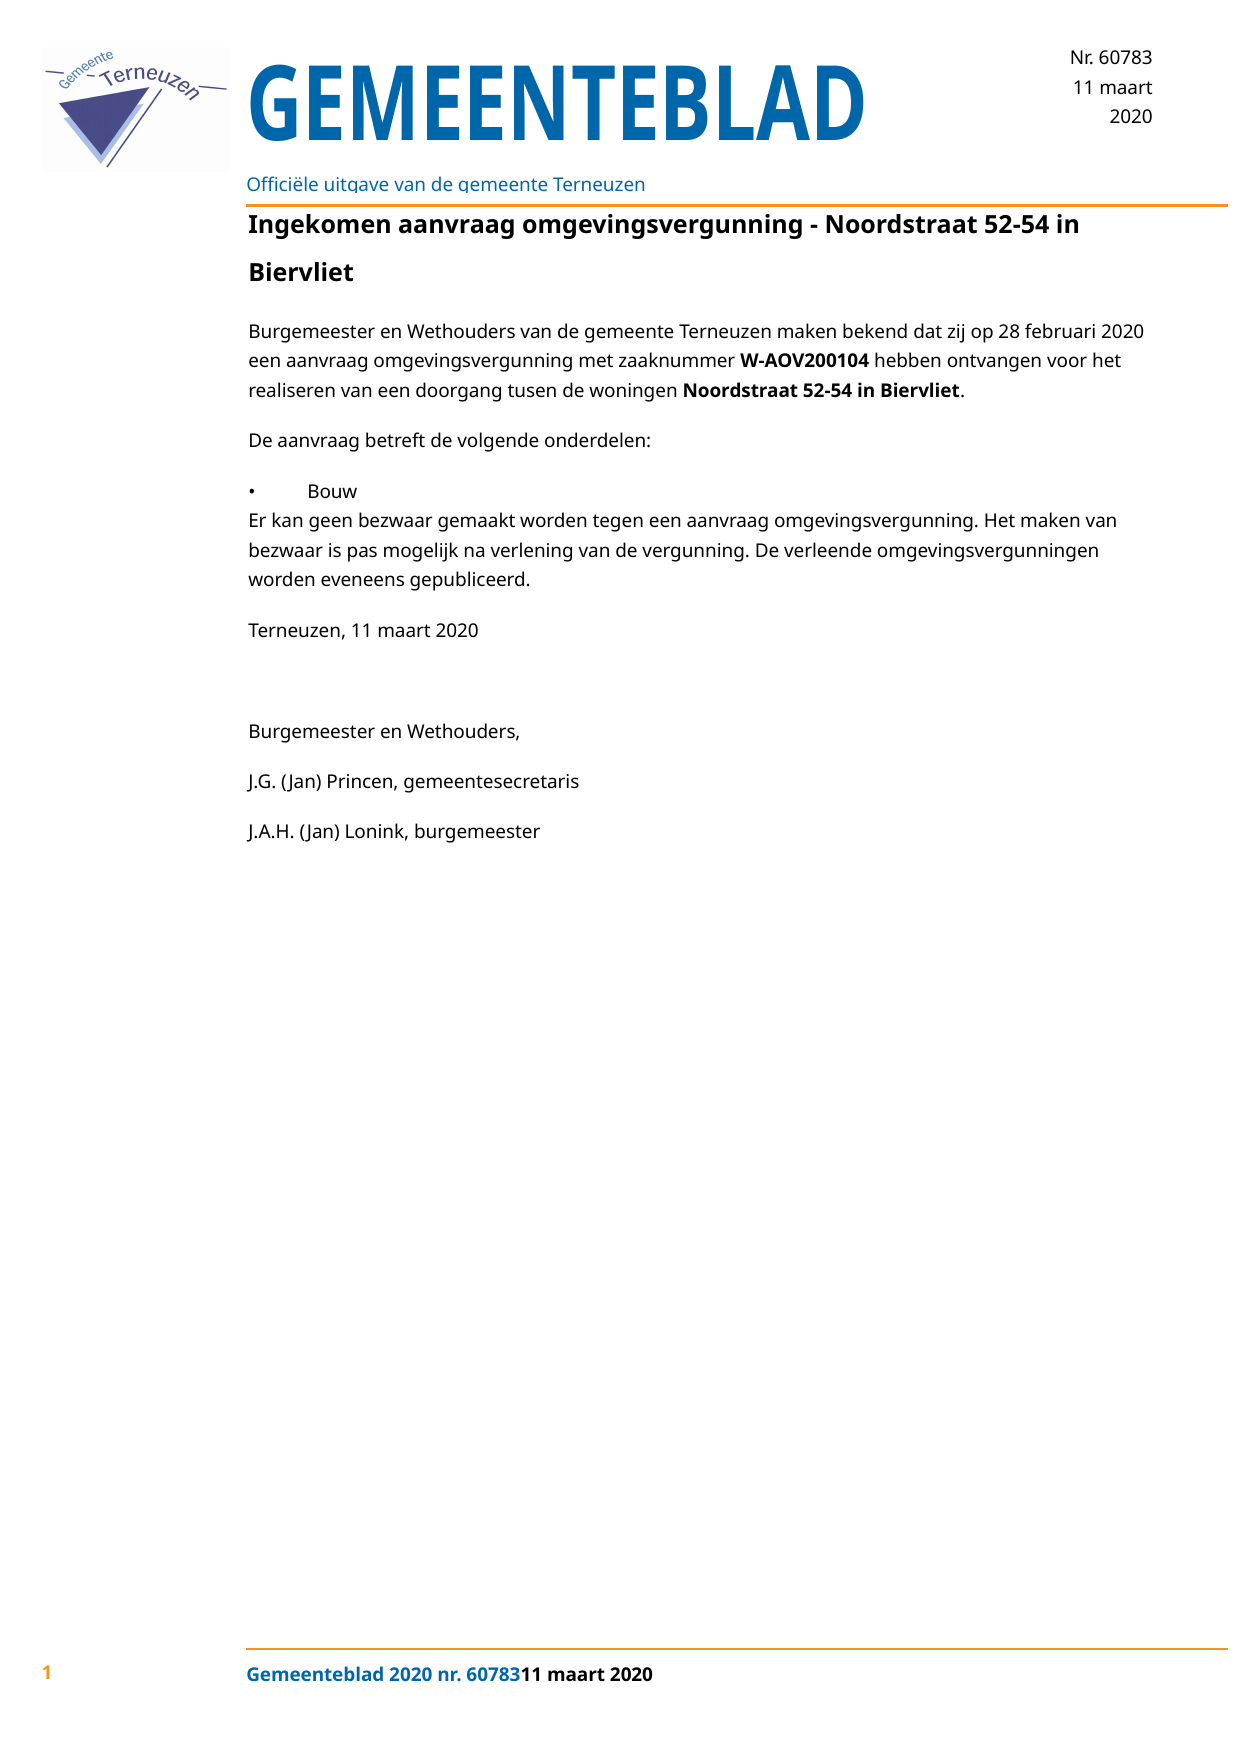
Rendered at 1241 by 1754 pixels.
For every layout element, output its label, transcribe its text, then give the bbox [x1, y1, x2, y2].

list Bouw [248, 478, 1152, 504]
text De aanvraag betreft de volgende onderdelen: [248, 427, 1152, 453]
text Er kan geen bezwaar gemaakt worden tegen een aanvraag omgevingsvergunning. Het maken van bezwaar is pas mogelijk na verlening van de vergunning. De verleende omgevingsvergunningen worden eveneens gepubliceerd. [248, 507, 1152, 592]
text J.G. (Jan) Princen, gemeentesecretaris [248, 768, 1152, 794]
text J.A.H. (Jan) Lonink, burgemeester [248, 819, 1152, 844]
text Burgemeester en Wethouders van de gemeente Terneuzen maken bekend dat zij op 28 februari 2020 een aanvraag omgevingsvergunning met zaaknummer W-AOV200104 hebben ontvangen voor het realiseren van een doorgang tusen de woningen Noordstraat 52-54 in Biervliet. [248, 318, 1152, 403]
picture [41, 47, 231, 172]
text Terneuzen, 11 maart 2020 [248, 617, 1152, 643]
text Ingekomen aanvraag omgevingsvergunning - Noordstraat 52-54 in Biervliet [248, 207, 1152, 288]
text Burgemeester en Wethouders, [248, 718, 1152, 744]
